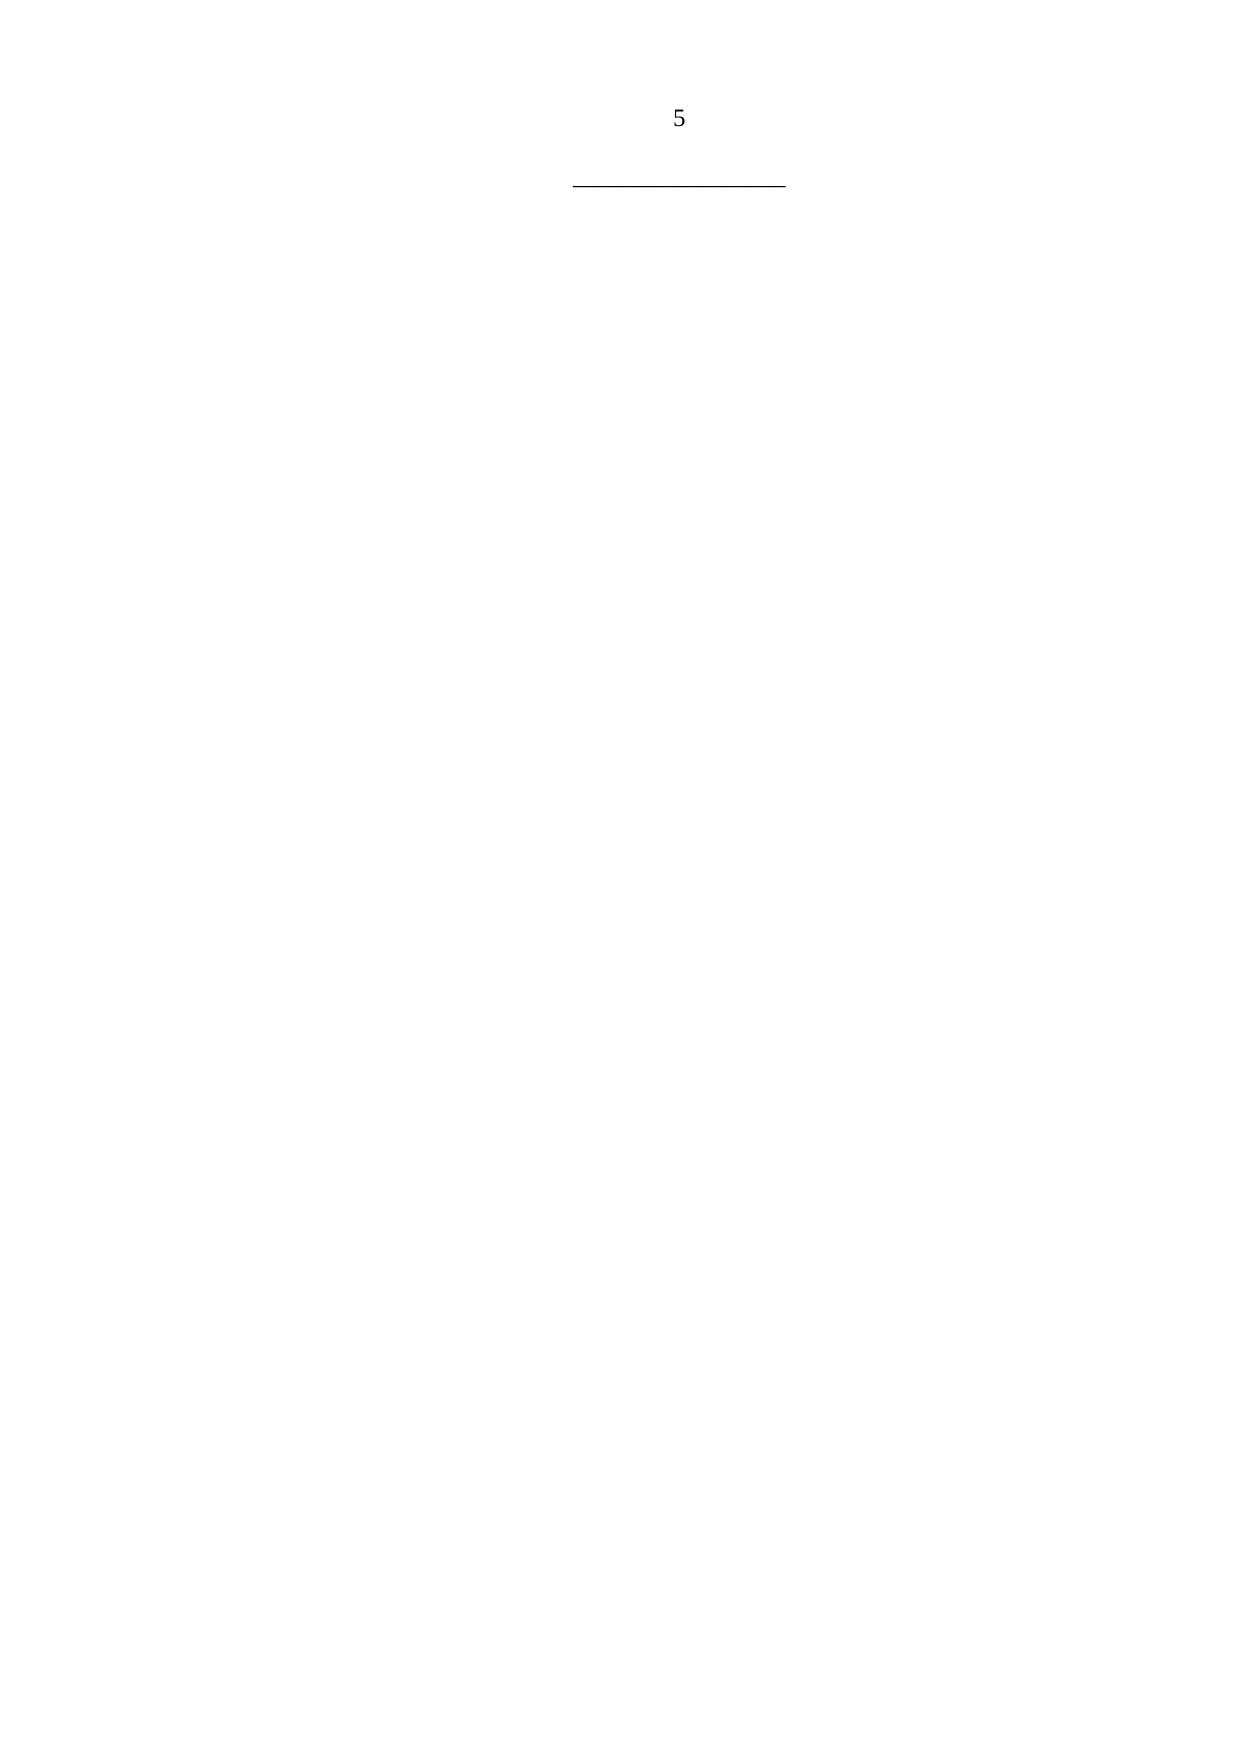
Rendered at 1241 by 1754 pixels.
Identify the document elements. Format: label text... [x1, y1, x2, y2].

text _________________ [177, 161, 1181, 190]
